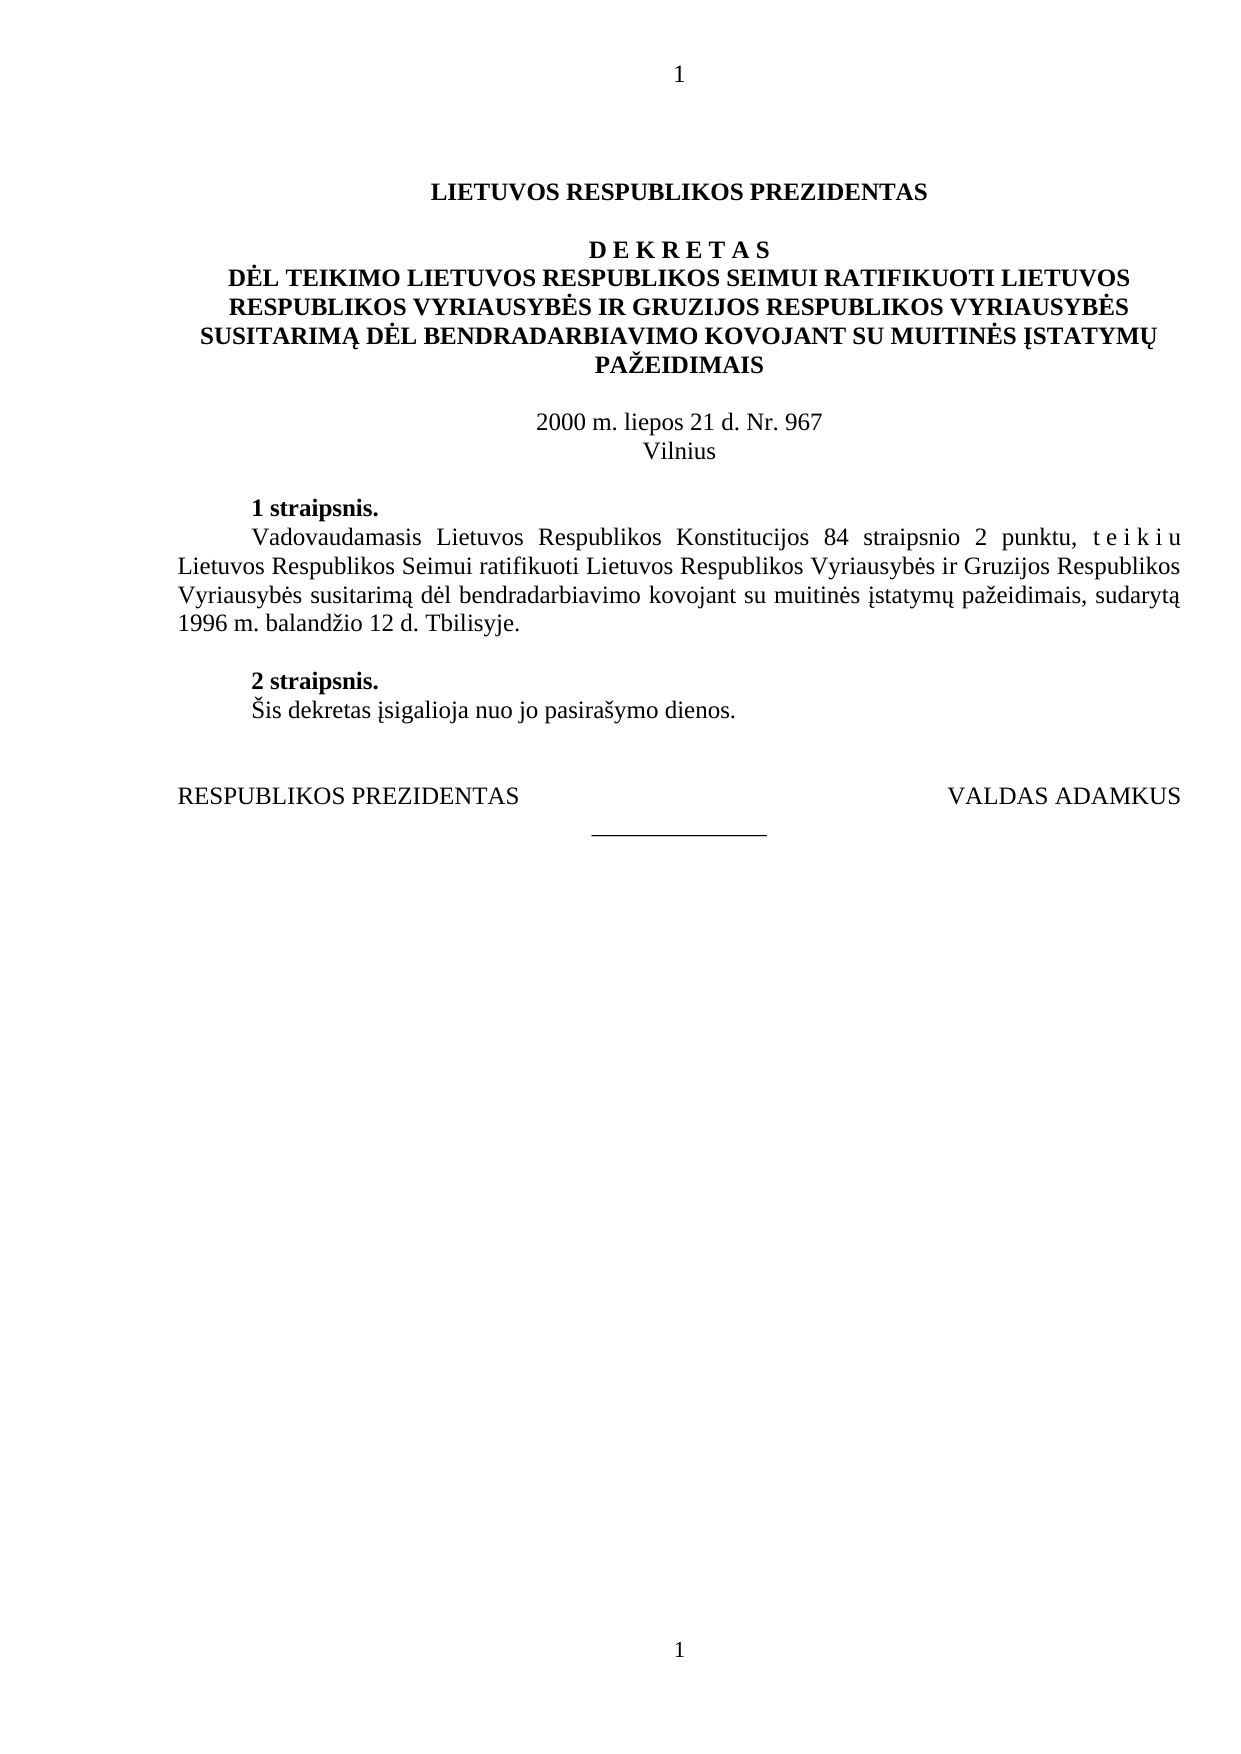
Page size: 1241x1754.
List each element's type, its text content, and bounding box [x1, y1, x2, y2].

text D E K R E T A S [177, 235, 1181, 263]
text Šis dekretas įsigalioja nuo jo pasirašymo dienos. [177, 695, 1181, 723]
text Vilnius [177, 436, 1181, 465]
text LIETUVOS RESPUBLIKOS PREZIDENTAS [177, 177, 1181, 206]
text 2000 m. liepos 21 d. Nr. 967 [177, 407, 1181, 436]
text 2 straipsnis. [177, 666, 1181, 695]
text DĖL TEIKIMO LIETUVOS RESPUBLIKOS SEIMUI RATIFIKUOTI LIETUVOS RESPUBLIKOS VYRIAUSYBĖS IR GRUZIJOS RESPUBLIKOS VYRIAUSYBĖS SUSITARIMĄ DĖL BENDRADARBIAVIMO KOVOJANT SU MUITINĖS ĮSTATYMŲ PAŽEIDIMAIS [177, 263, 1181, 378]
text RESPUBLIKOS PREZIDENTAS VALDAS ADAMKUS [177, 781, 1181, 810]
text 1 straipsnis. [177, 493, 1181, 522]
text ______________ [177, 810, 1181, 838]
text Vadovaudamasis Lietuvos Respublikos Konstitucijos 84 straipsnio 2 punktu, teikiu Lietuvos Respublikos Seimui ratifikuoti Lietuvos Respublikos Vyriausybės ir Gruzijos Respublikos Vyriausybės susitarimą dėl bendradarbiavimo kovojant su muitinės įstatymų pažeidimais, sudarytą 1996 m. balandžio 12 d. Tbilisyje. [177, 522, 1181, 637]
